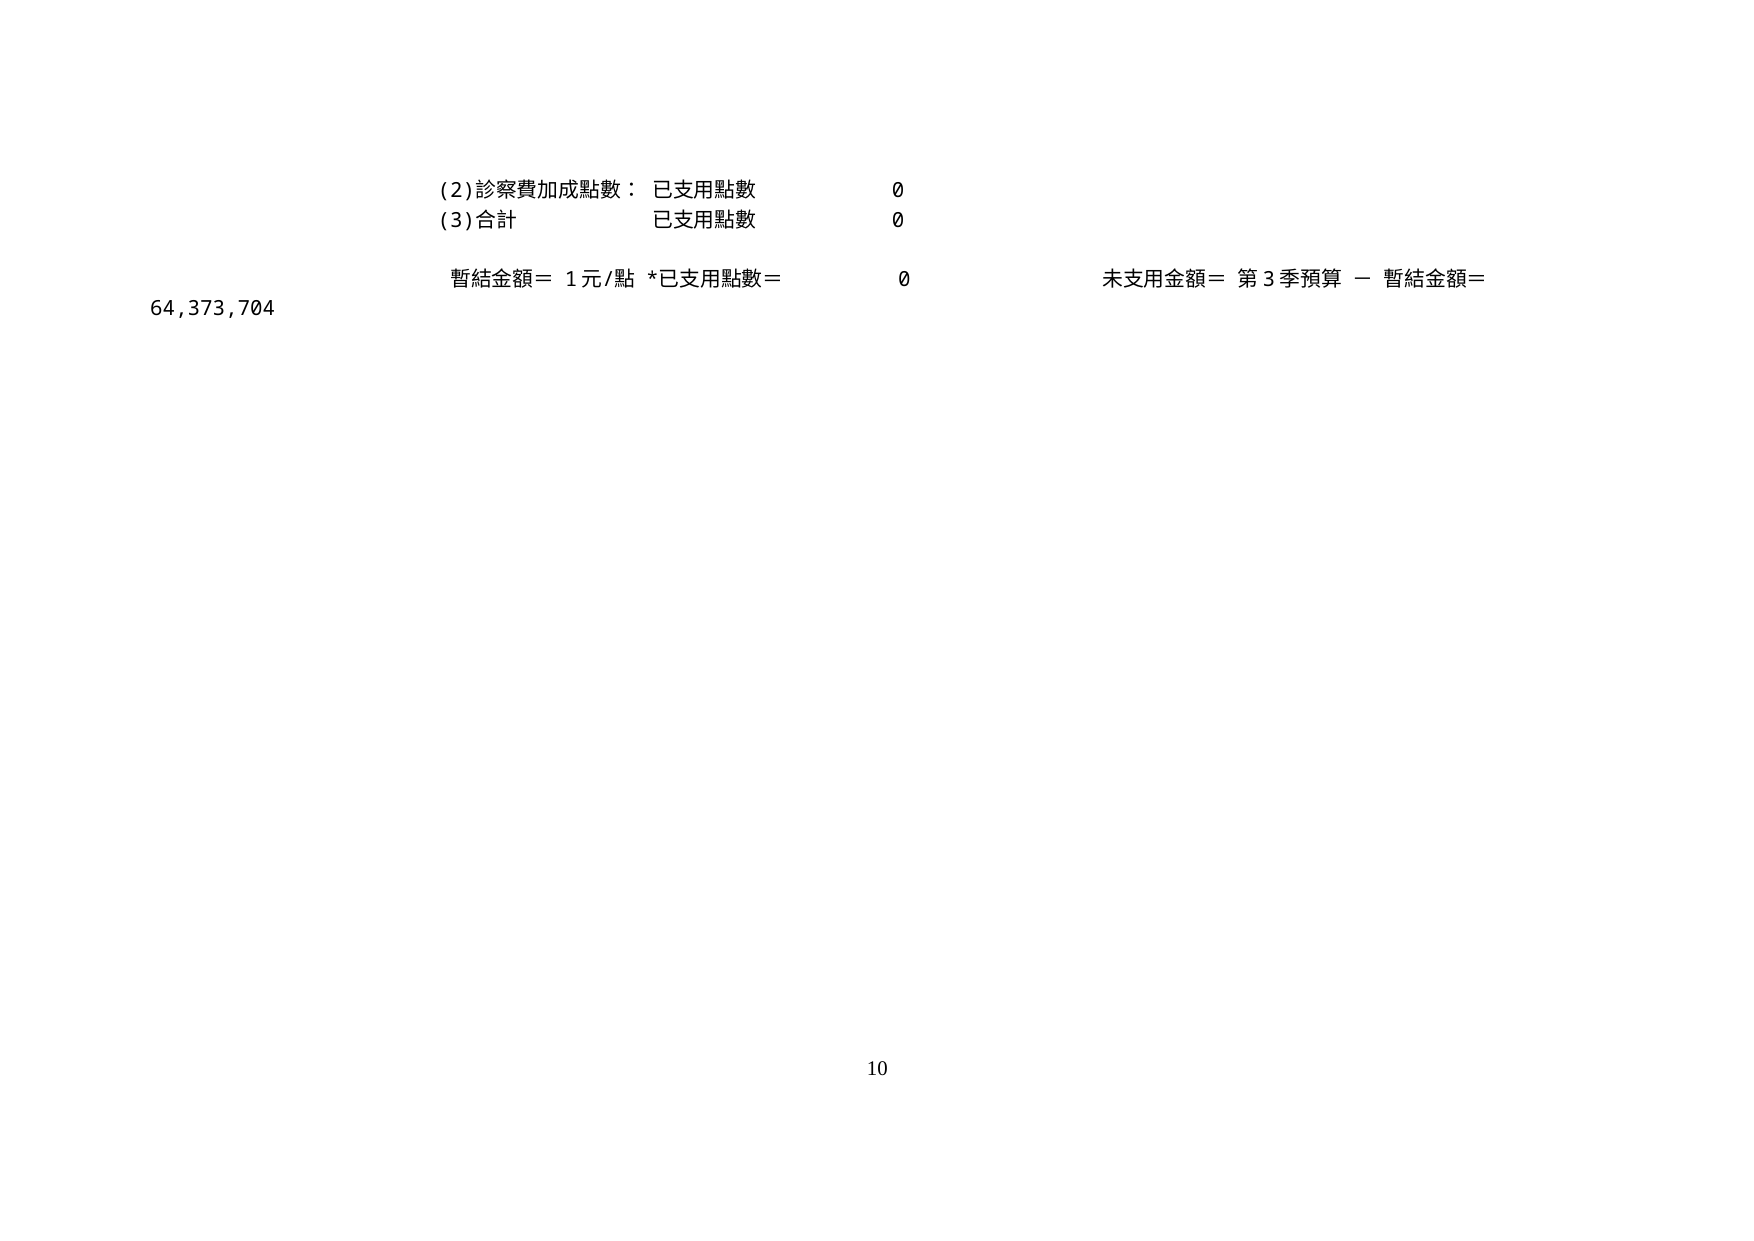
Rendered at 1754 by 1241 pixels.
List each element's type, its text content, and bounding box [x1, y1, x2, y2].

text (3)合計 已支用點數 0 [150, 203, 1604, 234]
text 暫結金額＝ 1元/點 *已支用點數＝ 0 未支用金額＝ 第3季預算 － 暫結金額＝ 64,373,704 [150, 262, 1604, 321]
text (2)診察費加成點數： 已支用點數 0 [150, 173, 1604, 203]
